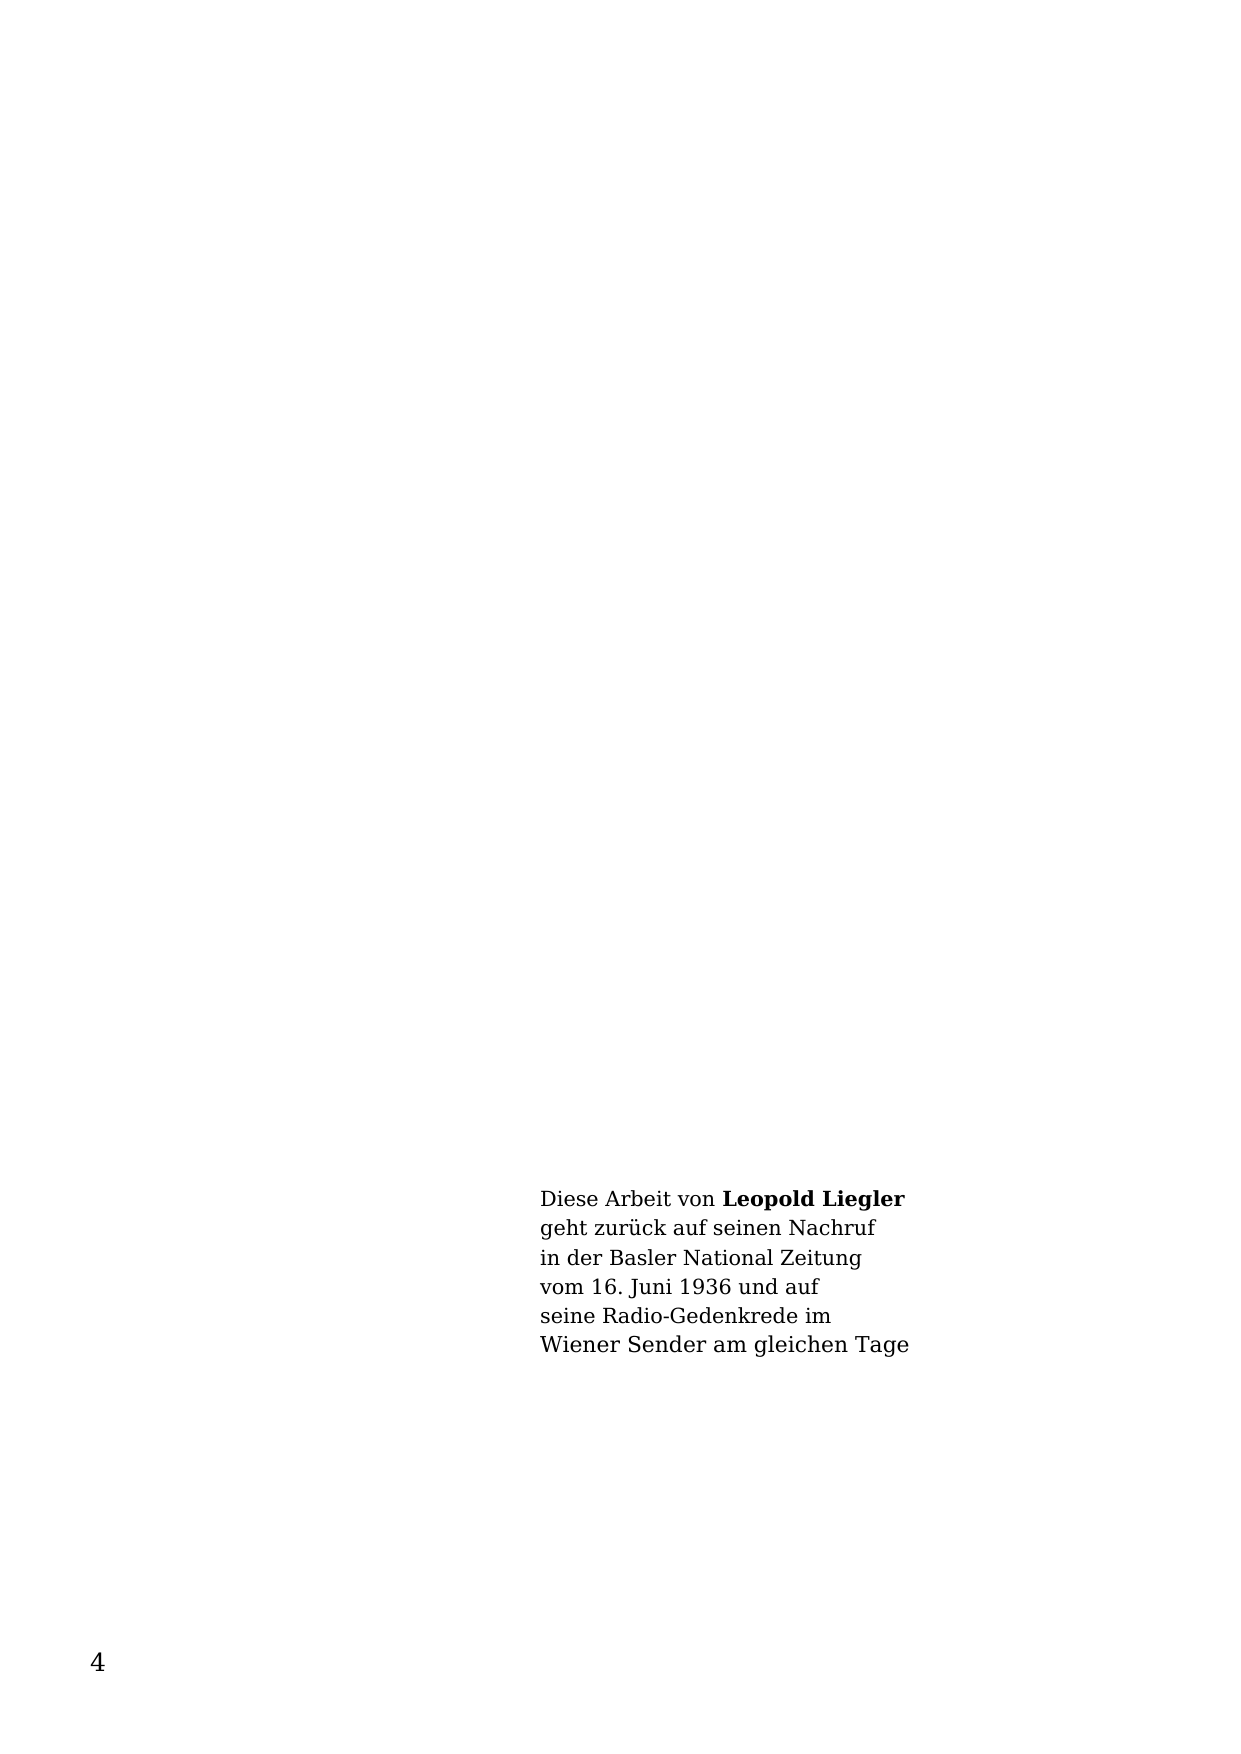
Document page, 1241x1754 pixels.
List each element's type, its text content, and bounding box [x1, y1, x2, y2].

text in der Basler National Zeitung [540, 1241, 941, 1270]
text Wiener Sender am gleichen Tage [540, 1328, 941, 1358]
text vom 16. Juni 1936 und auf [540, 1270, 941, 1299]
text geht zurück auf seinen Nachruf [540, 1211, 941, 1241]
text Diese Arbeit von Leopold Liegler [540, 1183, 941, 1211]
text seine Radio-Gedenkrede im [540, 1299, 941, 1328]
